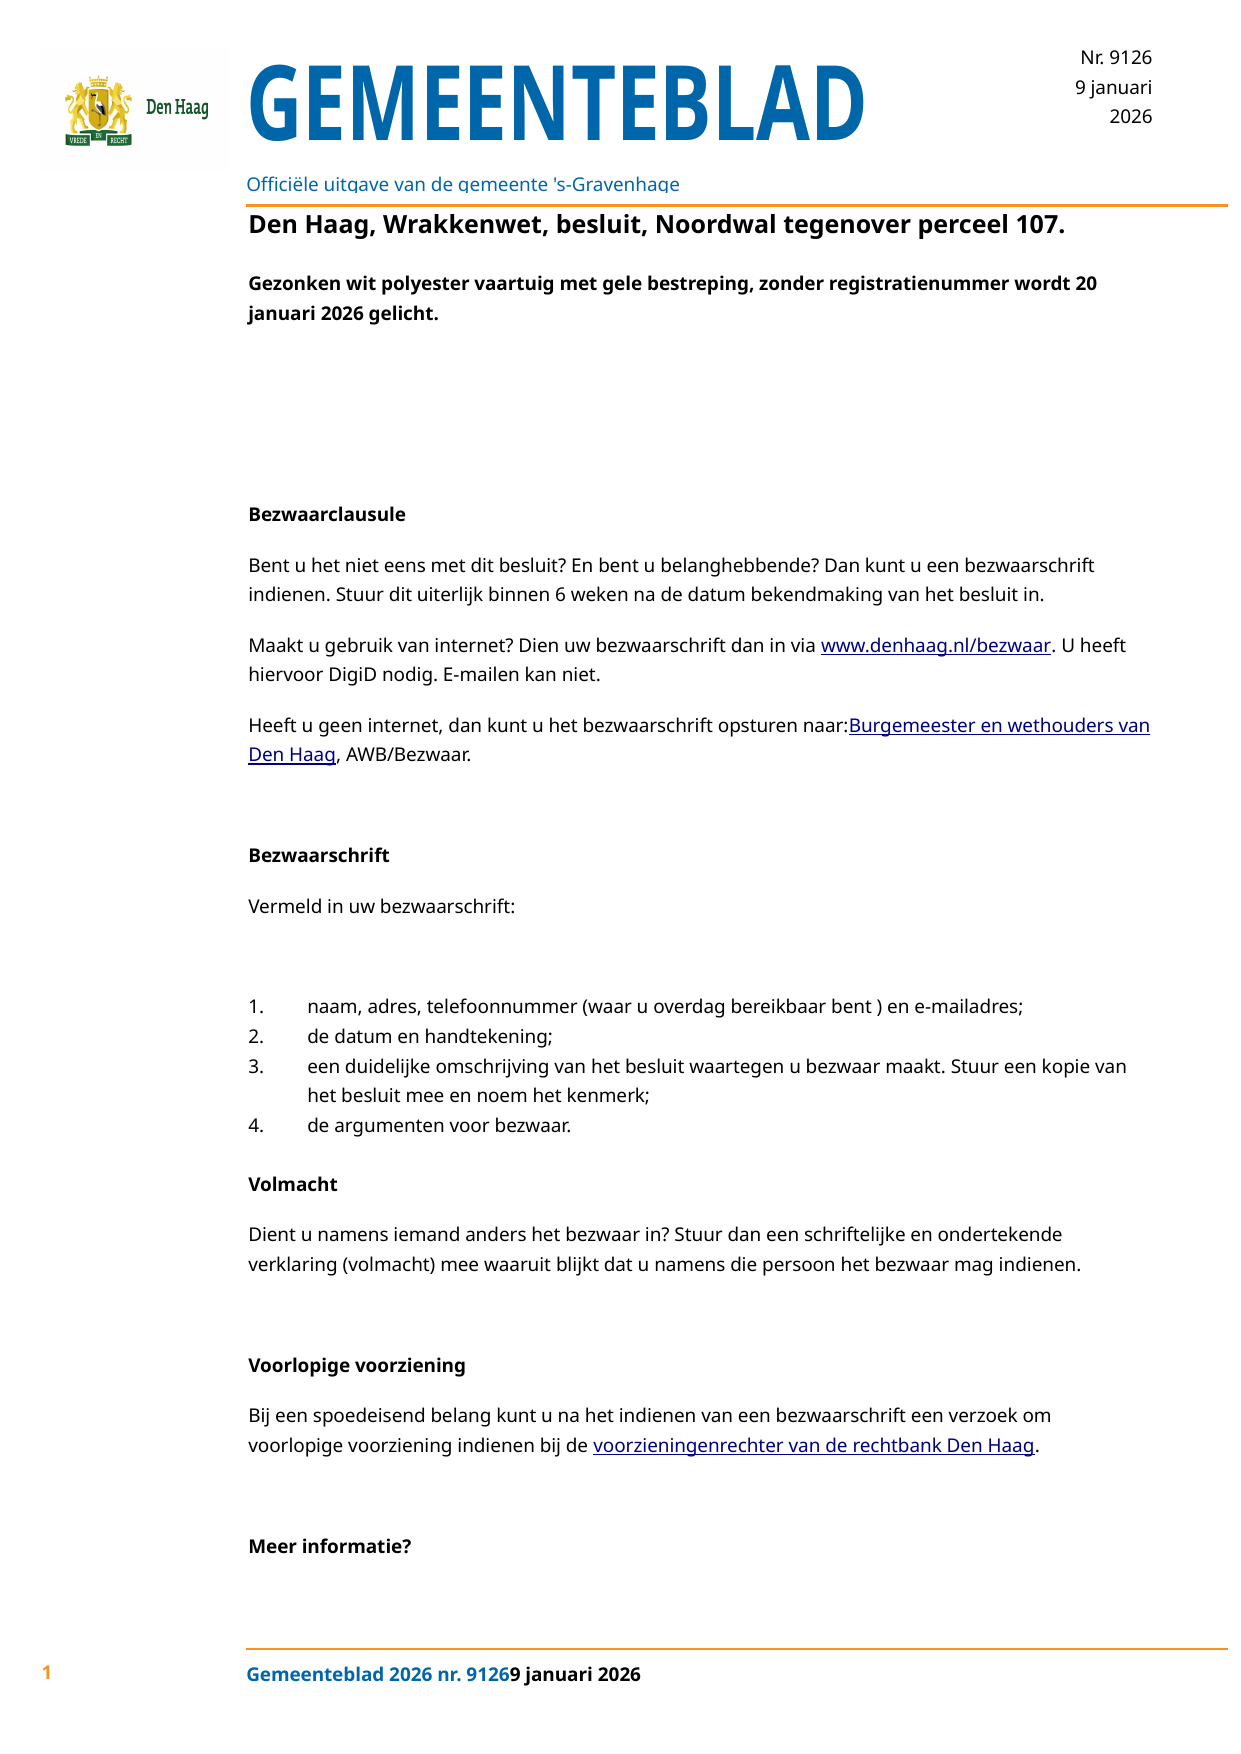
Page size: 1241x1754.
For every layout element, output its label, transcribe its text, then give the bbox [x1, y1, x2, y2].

list naam, adres, telefoonnummer (waar u overdag bereikbaar bent ) en e-mailadres; [248, 994, 1152, 1019]
text Volmacht [248, 1171, 1152, 1197]
text Heeft u geen internet, dan kunt u het bezwaarschrift opsturen naar:Burgemeester en wethouders van Den Haag, AWB/Bezwaar. [248, 712, 1152, 767]
list de argumenten voor bezwaar. [248, 1112, 1152, 1138]
text Bent u het niet eens met dit besluit? En bent u belanghebbende? Dan kunt u een bezwaarschrift indienen. Stuur dit uiterlijk binnen 6 weken na de datum bekendmaking van het besluit in. [248, 552, 1152, 607]
text Bij een spoedeisend belang kunt u na het indienen van een bezwaarschrift een verzoek om voorlopige voorziening indienen bij de voorzieningenrechter van de rechtbank Den Haag. [248, 1402, 1152, 1458]
text Meer informatie? [248, 1533, 1152, 1558]
text Den Haag, Wrakkenwet, besluit, Noordwal tegenover perceel 107. [248, 207, 1152, 241]
picture [41, 47, 231, 172]
text Maakt u gebruik van internet? Dien uw bezwaarschrift dan in via www.denhaag.nl/bezwaar. U heeft hiervoor DigiD nodig. E-mailen kan niet. [248, 632, 1152, 687]
text Bezwaarschrift [248, 842, 1152, 868]
text Voorlopige voorziening [248, 1352, 1152, 1378]
list de datum en handtekening; [248, 1023, 1152, 1049]
text Dient u namens iemand anders het bezwaar in? Stuur dan een schriftelijke en ondertekende verklaring (volmacht) mee waaruit blijkt dat u namens die persoon het bezwaar mag indienen. [248, 1222, 1152, 1277]
text Vermeld in uw bezwaarschrift: [248, 893, 1152, 918]
list een duidelijke omschrijving van het besluit waartegen u bezwaar maakt. Stuur een kopie van het besluit mee en noem het kenmerk; [248, 1053, 1152, 1108]
text Gezonken wit polyester vaartuig met gele bestreping, zonder registratienummer wordt 20 januari 2026 gelicht. [248, 270, 1152, 326]
text Bezwaarclausule [248, 502, 1152, 527]
